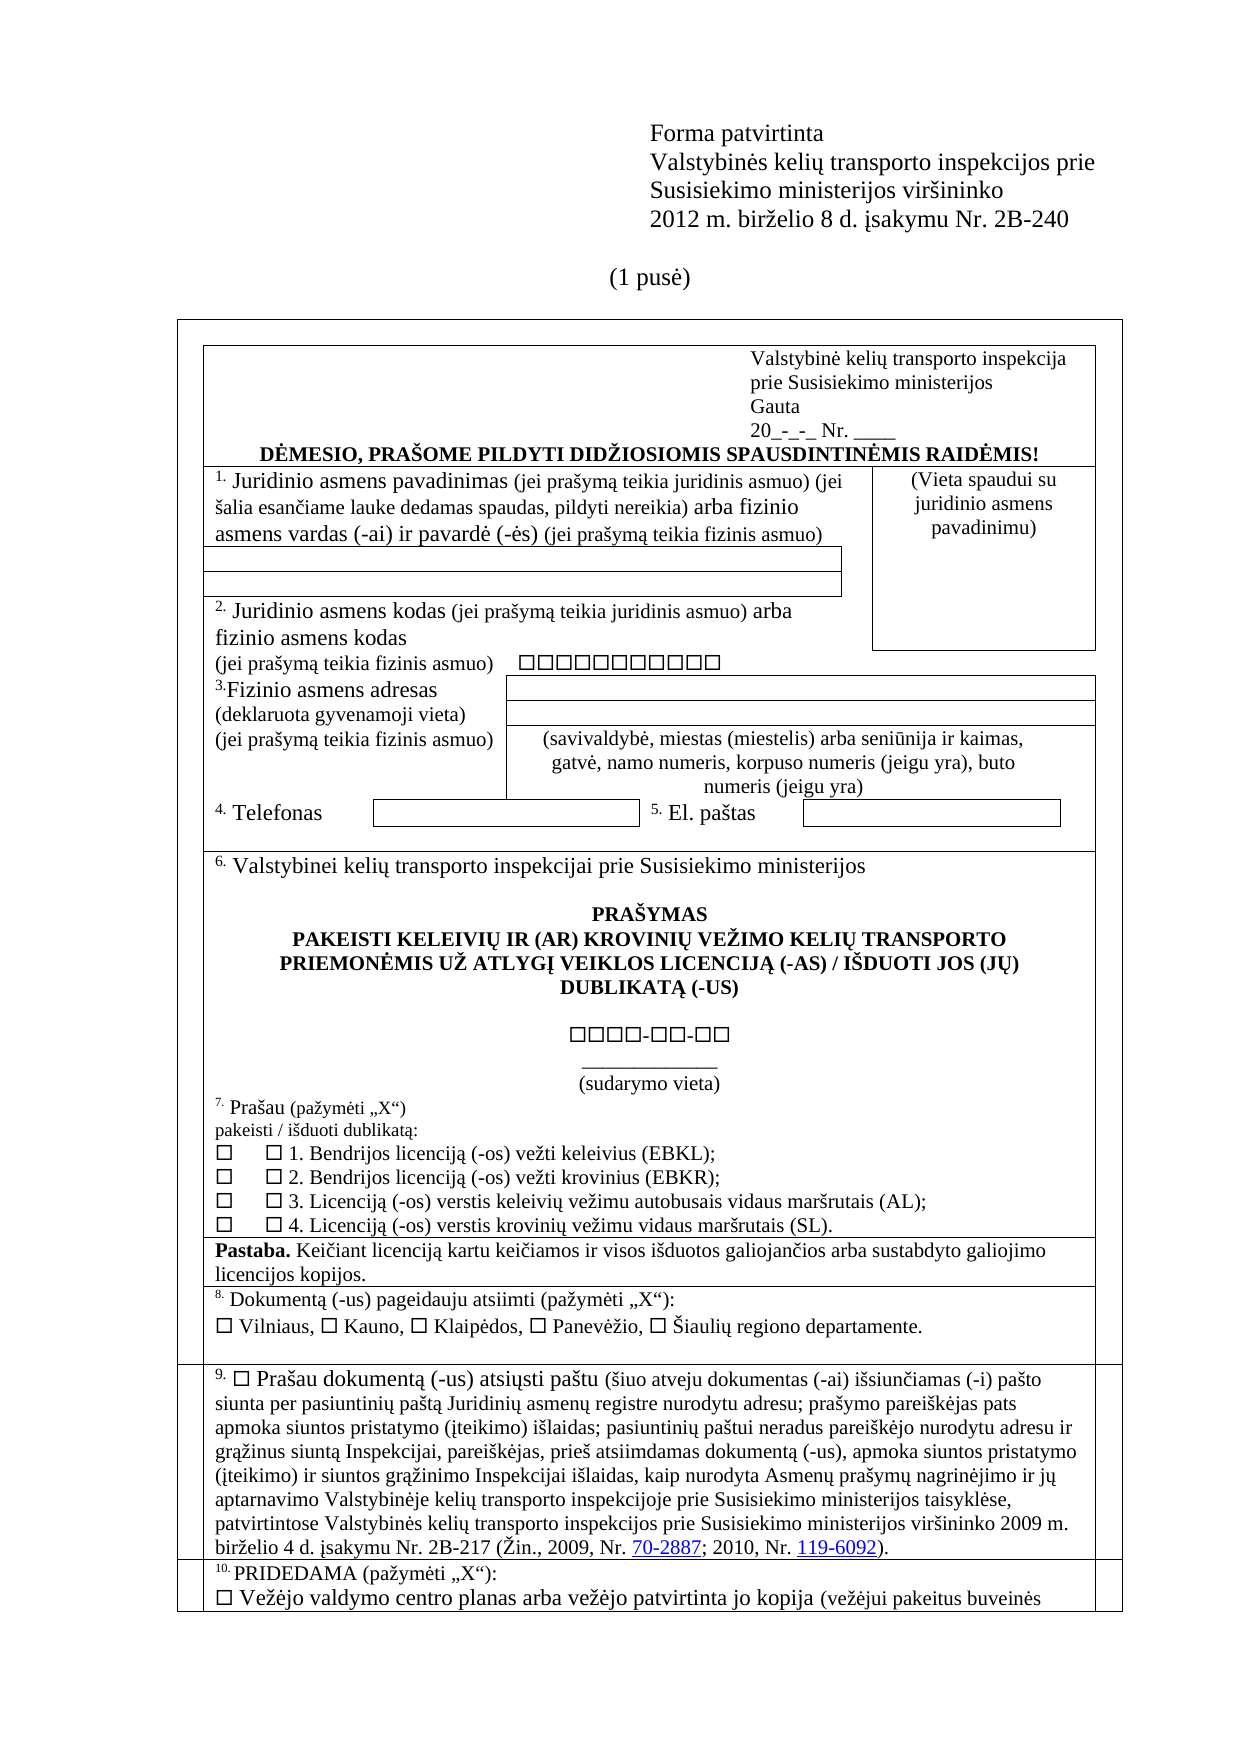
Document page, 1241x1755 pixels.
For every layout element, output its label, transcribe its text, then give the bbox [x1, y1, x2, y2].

table_cell 3.Fizinio asmens adresas (deklaruota gyvenamoji vieta) (jei prašymą teikia fizinis asmuo) [204, 675, 506, 798]
table_cell [204, 346, 739, 442]
table_cell 6. Valstybinei kelių transporto inspekcijai prie Susisiekimo ministerijos [204, 852, 1061, 902]
table_cell [841, 596, 872, 650]
table_cell [1061, 852, 1095, 902]
table_cell [1061, 826, 1095, 851]
table_cell [178, 345, 203, 442]
table_cell [1061, 799, 1095, 826]
table_cell [1096, 546, 1122, 571]
table_cell 7. Prašau (pažymėti „X“) pakeisti / išduoti dublikatą: [204, 1095, 1095, 1141]
table_cell [842, 546, 872, 571]
text Forma patvirtinta [649, 118, 1122, 147]
table_cell [1096, 851, 1122, 902]
table_cell [1096, 799, 1122, 826]
table_cell [1096, 345, 1122, 442]
table_cell [1096, 826, 1122, 851]
table_cell 2. Juridinio asmens kodas (jei prašymą teikia juridinis asmuo) arba fizinio asmens kodas [204, 597, 841, 650]
table_cell [178, 650, 203, 675]
table_cell [804, 827, 872, 851]
table_cell [204, 547, 841, 571]
table_cell [1096, 1237, 1122, 1286]
table_cell [178, 826, 203, 851]
table_cell [1096, 1365, 1122, 1559]
table_cell [178, 903, 203, 1095]
table_cell [1096, 1560, 1122, 1611]
table_cell [178, 1560, 203, 1611]
table_cell 8. Dokumentą (-us) pageidauju atsiimti (pažymėti „X“): [] Vilniaus, [] Kauno, [] Klaipėdos, [] Panevėžio, [] Šiaulių regiono departamente. [204, 1287, 1095, 1363]
table_cell [1096, 1286, 1122, 1363]
table_cell 1. Juridinio asmens pavadinimas (jei prašymą teikia juridinis asmuo) (jei šalia esančiame lauke dedamas spaudas, pildyti nereikia) arba fizinio asmens vardas (-ai) ir pavardė (-ės) (jei prašymą teikia fizinis asmuo) [204, 467, 872, 546]
table_cell Valstybinė kelių transporto inspekcija prie Susisiekimo ministerijos Gauta 20_-_-_ Nr. ____ [739, 346, 1095, 442]
table_cell [178, 675, 203, 798]
table_cell [178, 1237, 203, 1286]
table_cell 5. El. paštas [640, 799, 803, 826]
table_cell [178, 851, 203, 902]
table_cell (savivaldybė, miestas (miestelis) arba seniūnija ir kaimas, gatvė, namo numeris, korpuso numeris (jeigu yra), buto numeris (jeigu yra) [507, 726, 1061, 798]
table_cell [178, 571, 203, 596]
table_cell [1096, 675, 1122, 798]
table_cell [872, 701, 1095, 725]
table_cell [178, 1141, 203, 1237]
text 2012 m. birželio 8 d. įsakymu Nr. 2B-240 [649, 204, 1122, 233]
table_cell [178, 1286, 203, 1363]
text (1 pusė) [177, 262, 1122, 291]
table_cell [1061, 726, 1095, 798]
table_cell [1096, 571, 1122, 596]
table_cell [204, 826, 506, 851]
table_cell [178, 1365, 203, 1559]
table_cell [1096, 442, 1122, 466]
text Susisiekimo ministerijos viršininko [649, 176, 1122, 204]
table_cell [872, 827, 1061, 851]
table_cell 9. [] Prašau dokumentą (-us) atsiųsti paštu (šiuo atveju dokumentas (-ai) išsiunčiamas (-i) pašto siunta per pasiuntinių paštą Juridinių asmenų registre nurodytu adresu; prašymo pareiškėjas pats apmoka siuntos pristatymo (įteikimo) išlaidas; pasiuntinių paštui neradus pareiškėjo nurodytu adresu ir grąžinus siuntą Inspekcijai, pareiškėjas, prieš atsiimdamas dokumentą (-us), apmoka siuntos pristatymo (įteikimo) ir siuntos grąžinimo Inspekcijai išlaidas, kaip nurodyta Asmenų prašymų nagrinėjimo ir jų aptarnavimo Valstybinėje kelių transporto inspekcijoje prie Susisiekimo ministerijos taisyklėse, patvirtintose Valstybinės kelių transporto inspekcijos prie Susisiekimo ministerijos viršininko 2009 m. birželio 4 d. įsakymu Nr. 2B-217 (Žin., 2009, Nr. 70-2887; 2010, Nr. 119-6092). [204, 1365, 1095, 1559]
table_cell [178, 799, 203, 826]
table_cell [804, 800, 1060, 826]
table_cell (Vieta spaudui su juridinio asmens pavadinimu) [873, 467, 1095, 650]
table_cell 4. Telefonas [204, 799, 373, 826]
table_cell [506, 826, 804, 851]
table_cell [1096, 1141, 1122, 1237]
table_cell [872, 676, 1095, 700]
table_cell [374, 800, 639, 826]
table_cell [1096, 596, 1122, 650]
table_cell Pastaba. Keičiant licenciją kartu keičiamos ir visos išduotos galiojančios arba sustabdyto galiojimo licencijos kopijos. [204, 1238, 1095, 1286]
table_cell [1096, 466, 1122, 546]
table_cell [507, 676, 872, 700]
table_cell [204, 572, 841, 596]
table_cell DĖMESIO, PRAŠOME PILDYTI DIDŽIOSIOMIS SPAUSDINTINĖMIS RAIDĖMIS! [204, 442, 1095, 466]
table_cell [178, 1095, 203, 1141]
table_cell [178, 546, 203, 571]
table_cell [178, 596, 203, 650]
table_cell [] [] 1. Bendrijos licenciją (-os) vežti keleivius (EBKL); [] [] 2. Bendrijos licenciją (-os) vežti krovinius (EBKR); [] [] 3. Licenciją (-os) verstis keleivių vežimu autobusais vidaus maršrutais (AL); [] [] 4. Licenciją (-os) verstis krovinių vežimu vidaus maršrutais (SL). [204, 1141, 1095, 1237]
table_header [204, 320, 1095, 344]
table_cell [1095, 650, 1122, 675]
table_cell [507, 701, 872, 725]
table_cell (jei prašymą teikia fizinis asmuo) [204, 650, 506, 675]
table_cell [178, 466, 203, 546]
table_cell [][][][][][][][][][][] [506, 650, 1095, 675]
table_cell [178, 442, 203, 466]
table_cell [1096, 1095, 1122, 1141]
table_header [178, 320, 203, 344]
table_cell 10. PRIDEDAMA (pažymėti „X“): [] Vežėjo valdymo centro planas arba vežėjo patvirtinta jo kopija (vežėjui pakeitus buveinės vietą), __lapas (-ai / -ų). [] Savivaldybės vykdomosios institucijos arba jos įgalioto seniūno sprendimo dėl numerių pastatams, pastatų kompleksams, butams, patalpoms ir (ar) korpusams keitimo, susijusio su buveinės adreso pasikeitimu, kopija (savivaldybės vykdomajai institucijai arba jos įgaliotam seniūnui pakeitus buveinės adresą), __ lapas (-ai / -ų). [204, 1560, 1095, 1611]
text Valstybinės kelių transporto inspekcijos prie [649, 147, 1122, 176]
table_cell [842, 571, 872, 596]
table_cell [1096, 903, 1122, 1095]
table_header [1095, 320, 1122, 344]
table_cell PRAŠYMAS PAKEISTI KELEIVIŲ IR (AR) KROVINIŲ VEŽIMO KELIŲ TRANSPORTO PRIEMONĖMIS UŽ ATLYGĮ VEIKLOS LICENCIJĄ (-AS) / IŠDUOTI JOS (JŲ) DUBLIKATĄ (-US) [][][][]-[][]-[][] _____________ (sudarymo vieta) [204, 903, 1095, 1095]
